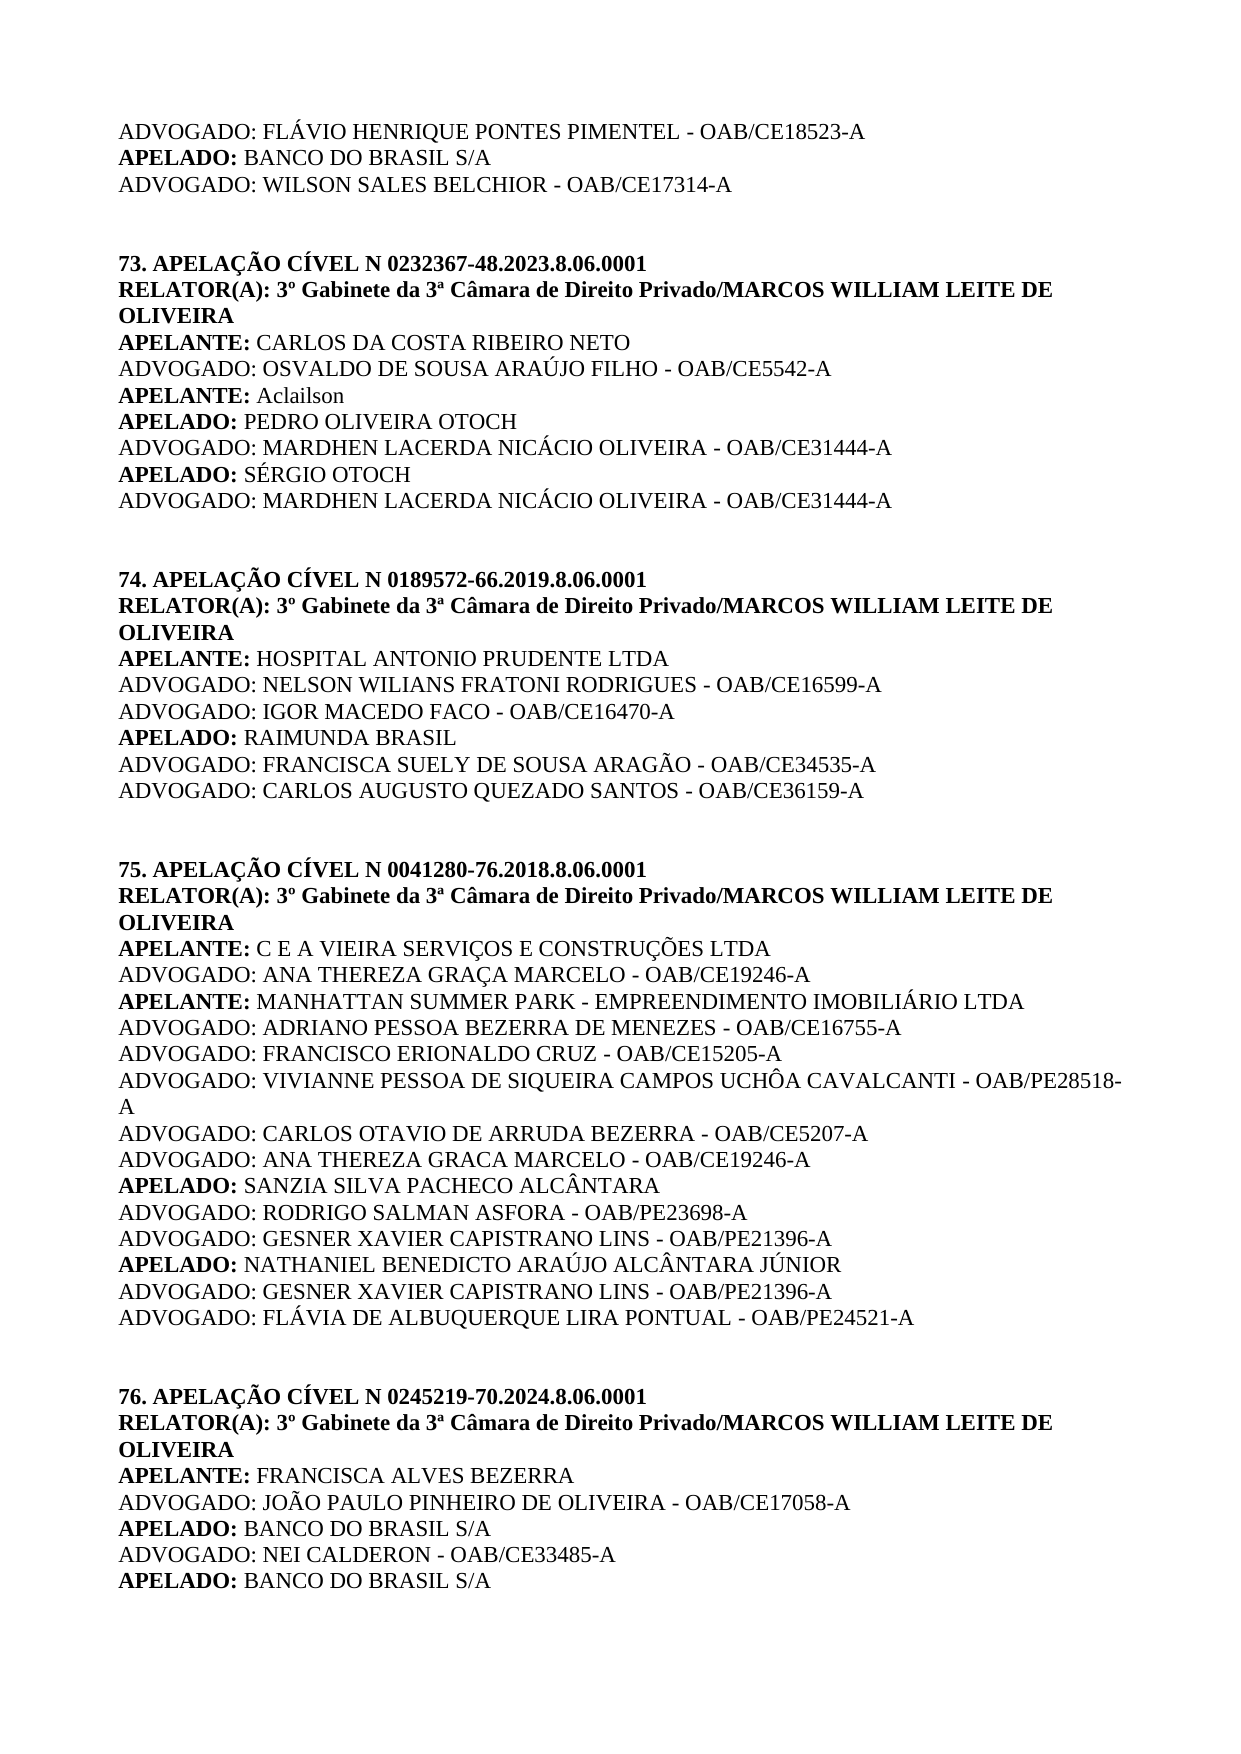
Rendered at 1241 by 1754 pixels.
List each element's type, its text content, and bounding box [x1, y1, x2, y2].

text ADVOGADO: FLÁVIO HENRIQUE PONTES PIMENTEL - OAB/CE18523-A APELADO: BANCO DO BRASIL S/A ADVOGADO: WILSON SALES BELCHIOR - OAB/CE17314-A 73. APELAÇÃO CÍVEL N 0232367-48.2023.8.06.0001 RELATOR(A): 3º Gabinete da 3ª Câmara de Direito Privado/MARCOS WILLIAM LEITE DE OLIVEIRA APELANTE: CARLOS DA COSTA RIBEIRO NETO ADVOGADO: OSVALDO DE SOUSA ARAÚJO FILHO - OAB/CE5542-A APELANTE: Aclailson APELADO: PEDRO OLIVEIRA OTOCH ADVOGADO: MARDHEN LACERDA NICÁCIO OLIVEIRA - OAB/CE31444-A APELADO: SÉRGIO OTOCH ADVOGADO: MARDHEN LACERDA NICÁCIO OLIVEIRA - OAB/CE31444-A 74. APELAÇÃO CÍVEL N 0189572-66.2019.8.06.0001 RELATOR(A): 3º Gabinete da 3ª Câmara de Direito Privado/MARCOS WILLIAM LEITE DE OLIVEIRA APELANTE: HOSPITAL ANTONIO PRUDENTE LTDA ADVOGADO: NELSON WILIANS FRATONI RODRIGUES - OAB/CE16599-A ADVOGADO: IGOR MACEDO FACO - OAB/CE16470-A APELADO: RAIMUNDA BRASIL ADVOGADO: FRANCISCA SUELY DE SOUSA ARAGÃO - OAB/CE34535-A ADVOGADO: CARLOS AUGUSTO QUEZADO SANTOS - OAB/CE36159-A 75. APELAÇÃO CÍVEL N 0041280-76.2018.8.06.0001 RELATOR(A): 3º Gabinete da 3ª Câmara de Direito Privado/MARCOS WILLIAM LEITE DE OLIVEIRA APELANTE: C E A VIEIRA SERVIÇOS E CONSTRUÇÕES LTDA ADVOGADO: ANA THEREZA GRAÇA MARCELO - OAB/CE19246-A APELANTE: MANHATTAN SUMMER PARK - EMPREENDIMENTO IMOBILIÁRIO LTDA ADVOGADO: ADRIANO PESSOA BEZERRA DE MENEZES - OAB/CE16755-A ADVOGADO: FRANCISCO ERIONALDO CRUZ - OAB/CE15205-A ADVOGADO: VIVIANNE PESSOA DE SIQUEIRA CAMPOS UCHÔA CAVALCANTI - OAB/PE28518-A ADVOGADO: CARLOS OTAVIO DE ARRUDA BEZERRA - OAB/CE5207-A ADVOGADO: ANA THEREZA GRACA MARCELO - OAB/CE19246-A APELADO: SANZIA SILVA PACHECO ALCÂNTARA ADVOGADO: RODRIGO SALMAN ASFORA - OAB/PE23698-A ADVOGADO: GESNER XAVIER CAPISTRANO LINS - OAB/PE21396-A APELADO: NATHANIEL BENEDICTO ARAÚJO ALCÂNTARA JÚNIOR ADVOGADO: GESNER XAVIER CAPISTRANO LINS - OAB/PE21396-A ADVOGADO: FLÁVIA DE ALBUQUERQUE LIRA PONTUAL - OAB/PE24521-A 76. APELAÇÃO CÍVEL N 0245219-70.2024.8.06.0001 RELATOR(A): 3º Gabinete da 3ª Câmara de Direito Privado/MARCOS WILLIAM LEITE DE OLIVEIRA APELANTE: FRANCISCA ALVES BEZERRA ADVOGADO: JOÃO PAULO PINHEIRO DE OLIVEIRA - OAB/CE17058-A APELADO: BANCO DO BRASIL S/A ADVOGADO: NEI CALDERON - OAB/CE33485-A APELADO: BANCO DO BRASIL S/A [118, 118, 1122, 1620]
